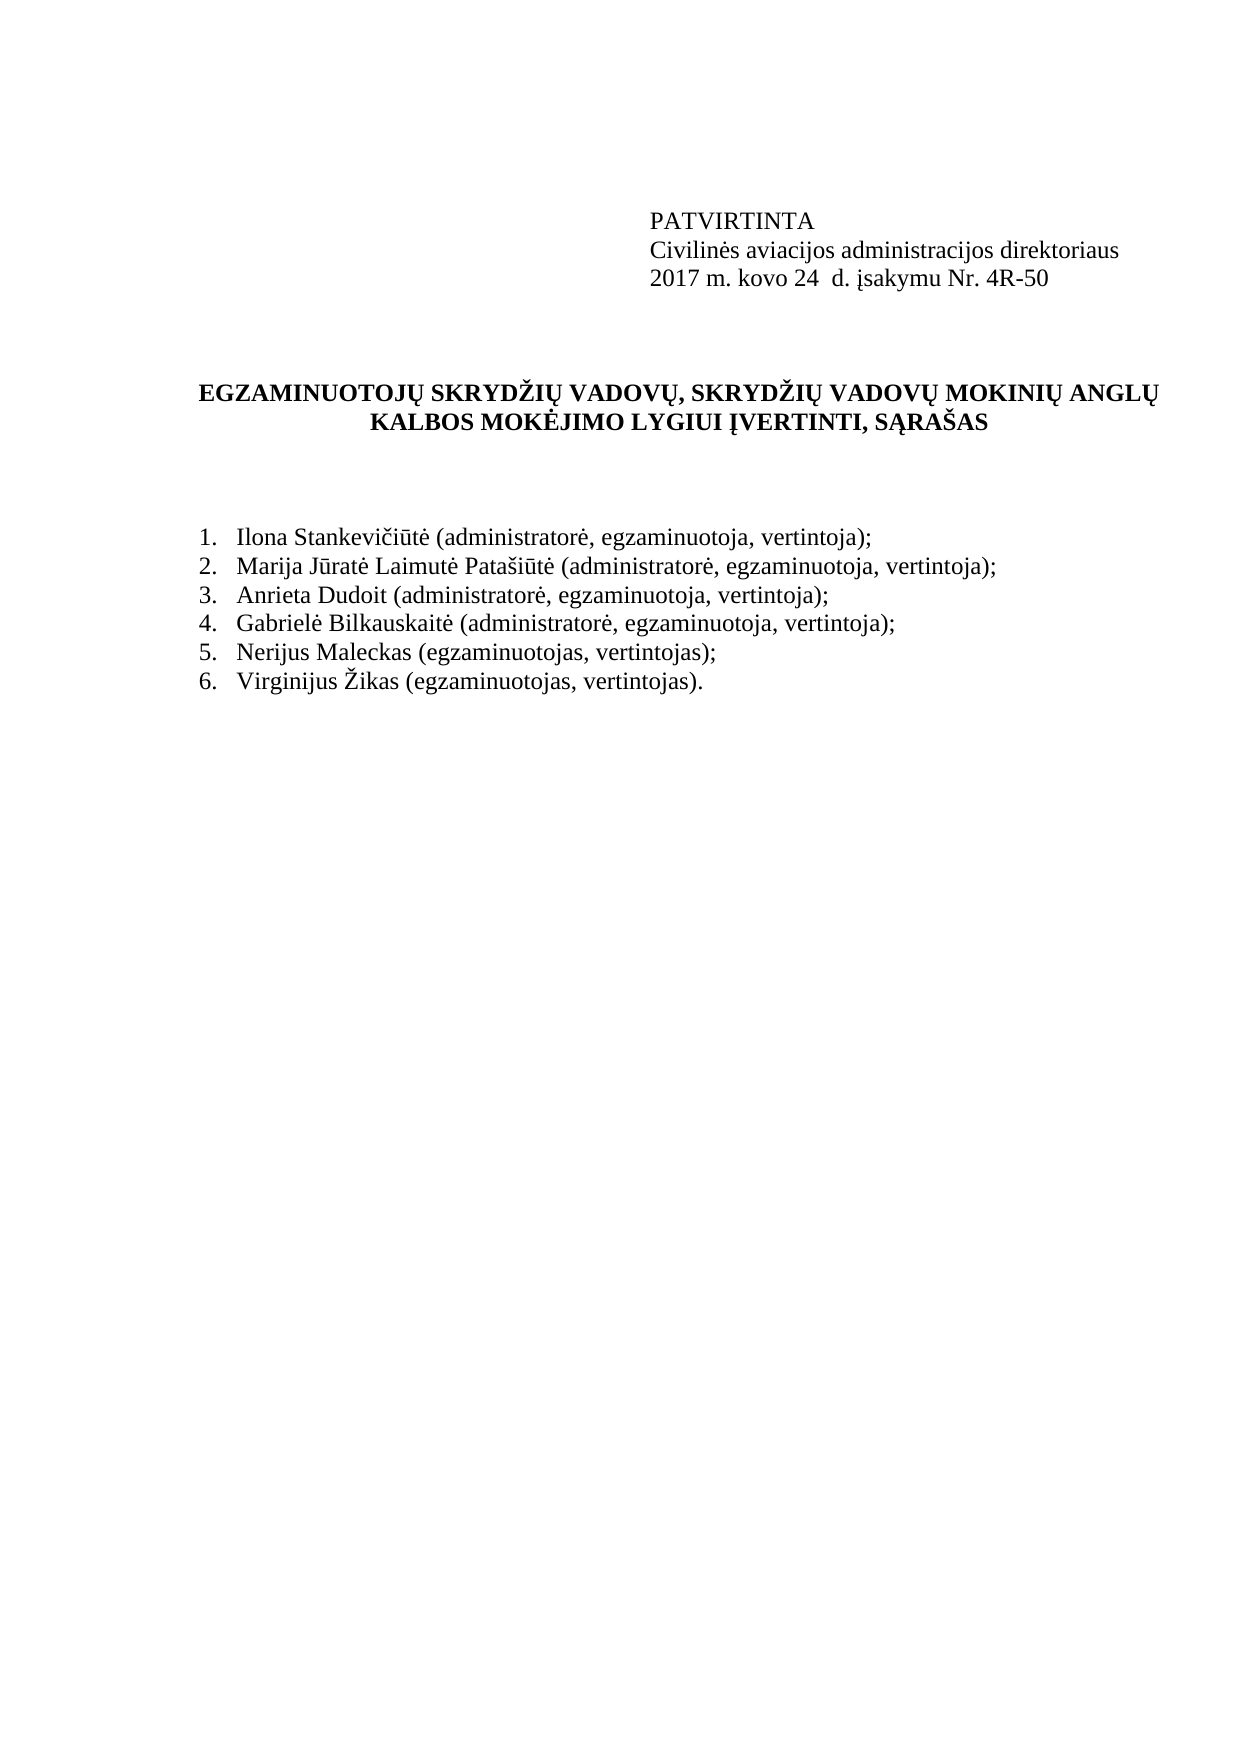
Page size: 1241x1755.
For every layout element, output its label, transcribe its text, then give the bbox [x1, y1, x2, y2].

text Civilinės aviacijos administracijos direktoriaus [649, 235, 1181, 263]
text 4. Gabrielė Bilkauskaitė (administratorė, egzaminuotoja, vertintoja); [199, 608, 1181, 637]
text 5. Nerijus Maleckas (egzaminuotojas, vertintojas); [199, 637, 1181, 666]
text PATVIRTINTA [649, 206, 1181, 235]
text 6. Virginijus Žikas (egzaminuotojas, vertintojas). [199, 666, 1181, 695]
text 2. Marija Jūratė Laimutė Patašiūtė (administratorė, egzaminuotoja, vertintoja); [199, 551, 1181, 580]
text Egzaminuotojų skrydžių vadovų, skrydžių vadovų mokinių anglų kalbos mokėjimo lygiui įvertinti, sąrašas [177, 378, 1181, 436]
text 1. Ilona Stankevičiūtė (administratorė, egzaminuotoja, vertintoja); [199, 522, 1181, 551]
text 3. Anrieta Dudoit (administratorė, egzaminuotoja, vertintoja); [199, 580, 1181, 608]
text 2017 m. kovo 24 d. įsakymu Nr. 4R-50 [649, 263, 1181, 292]
